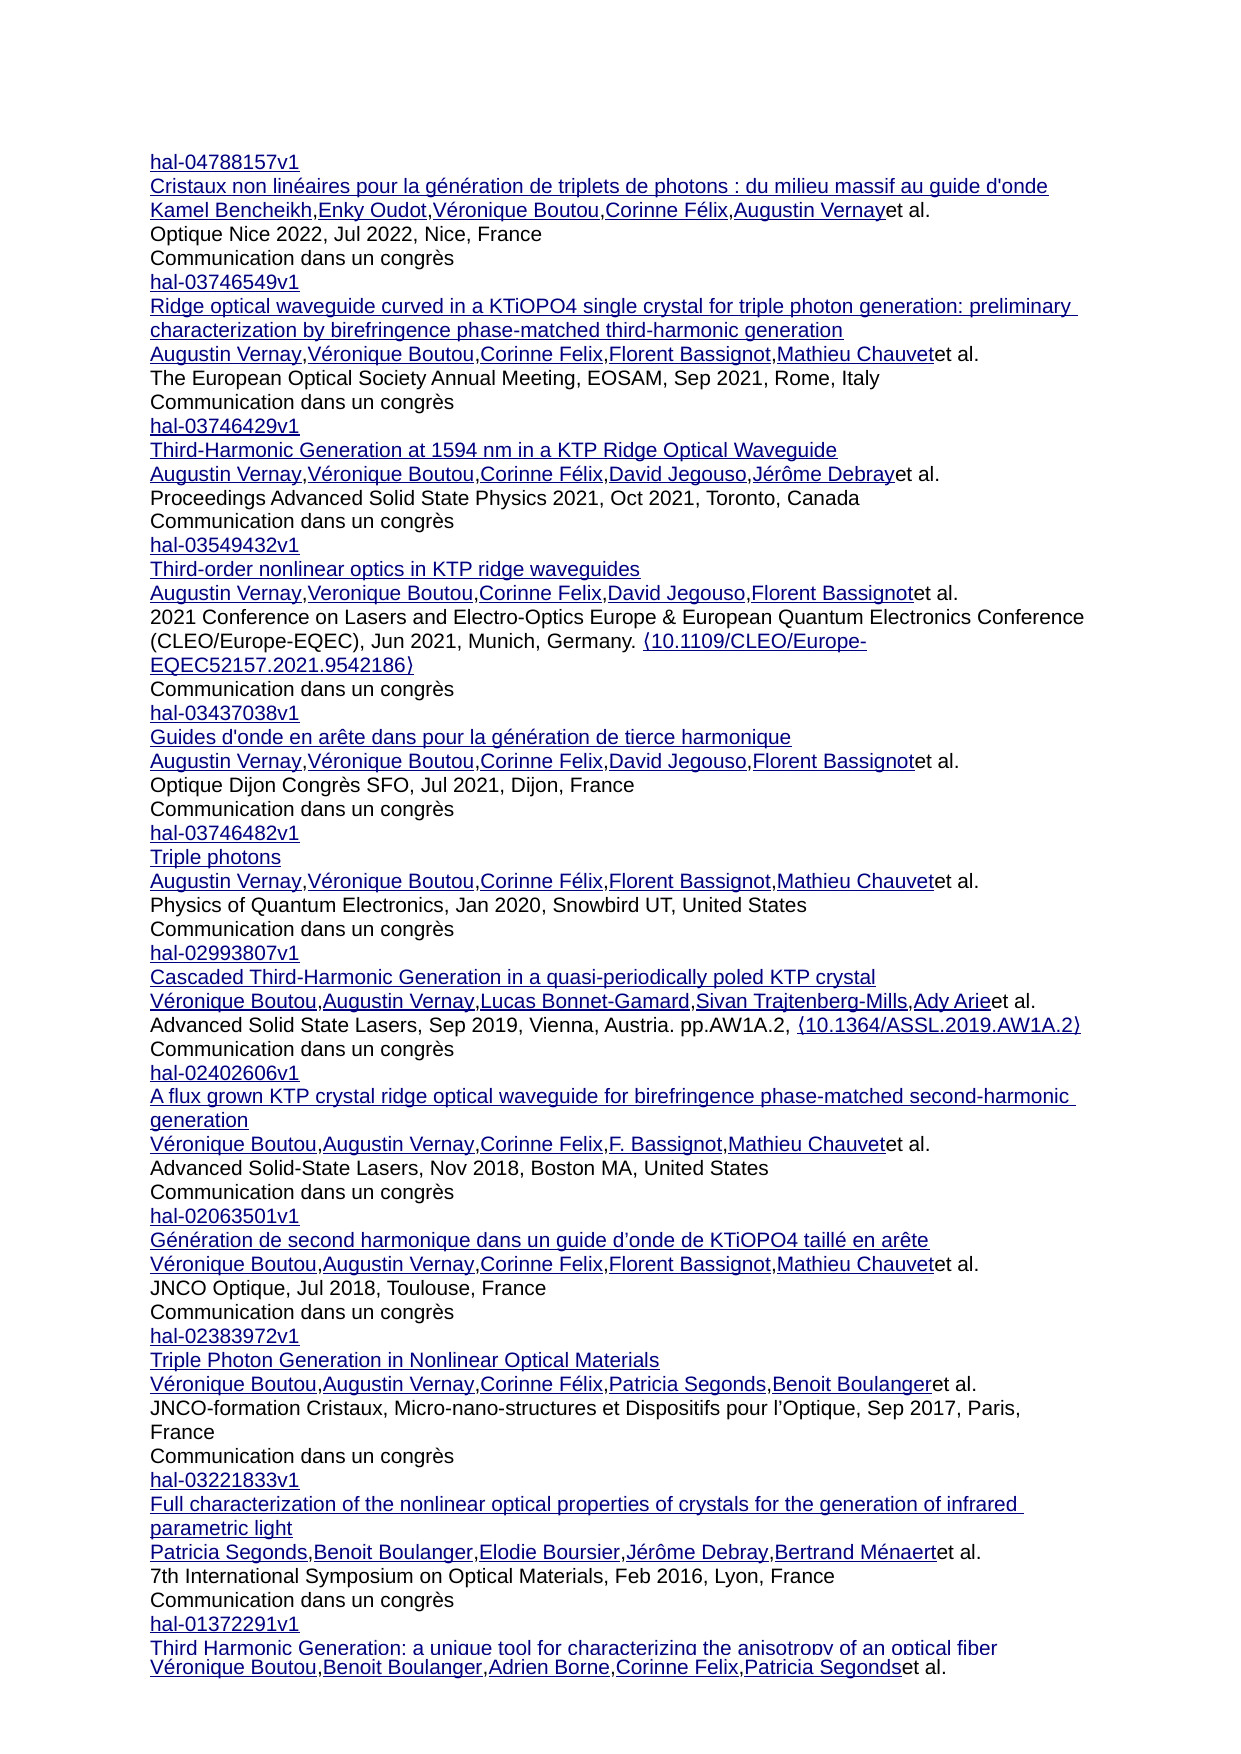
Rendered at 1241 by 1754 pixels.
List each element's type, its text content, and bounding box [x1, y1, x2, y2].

table_cell Génération de second harmonique dans un guide d’onde de KTiOPO4 taillé en arête Véronique Boutou,Augustin Vernay,Corinne Felix,Florent Bassignot,Mathieu Chauvetet al. JNCO Optique, Jul 2018, Toulouse, France Communication dans un congrès hal-02383972v1 [150, 1228, 1090, 1348]
table_cell Third Harmonic Generation: a unique tool for characterizing the anisotropy of an optical fiber Véronique Boutou,Benoit Boulanger,Adrien Borne,Corinne Felix,Patricia Segondset al. [150, 1635, 1090, 1679]
table_cell Cascaded Third-Harmonic Generation in a quasi-periodically poled KTP crystal Véronique Boutou,Augustin Vernay,Lucas Bonnet-Gamard,Sivan Trajtenberg-Mills,Ady Arieet al. Advanced Solid State Lasers, Sep 2019, Vienna, Austria. pp.AW1A.2, ⟨10.1364/ASSL.2019.AW1A.2⟩ Communication dans un congrès hal-02402606v1 [150, 965, 1090, 1084]
table_cell Triple Photon Generation in Nonlinear Optical Materials Véronique Boutou,Augustin Vernay,Corinne Félix,Patricia Segonds,Benoit Boulangeret al. JNCO-formation Cristaux, Micro-nano-structures et Dispositifs pour l’Optique, Sep 2017, Paris, France Communication dans un congrès hal-03221833v1 [150, 1348, 1090, 1492]
table_cell Full characterization of the nonlinear optical properties of crystals for the generation of infrared parametric light Patricia Segonds,Benoit Boulanger,Elodie Boursier,Jérôme Debray,Bertrand Ménaertet al. 7th International Symposium on Optical Materials, Feb 2016, Lyon, France Communication dans un congrès hal-01372291v1 [150, 1492, 1090, 1635]
table_cell Ridge optical waveguide curved in a KTiOPO4 single crystal for triple photon generation: preliminary characterization by birefringence phase-matched third-harmonic generation Augustin Vernay,Véronique Boutou,Corinne Felix,Florent Bassignot,Mathieu Chauvetet al. The European Optical Society Annual Meeting, EOSAM, Sep 2021, Rome, Italy Communication dans un congrès hal-03746429v1 [150, 294, 1090, 437]
table_cell Guides d'onde en arête dans pour la génération de tierce harmonique Augustin Vernay,Véronique Boutou,Corinne Felix,David Jegouso,Florent Bassignotet al. Optique Dijon Congrès SFO, Jul 2021, Dijon, France Communication dans un congrès hal-03746482v1 [150, 725, 1090, 845]
table_header hal-04788157v1 [150, 150, 1090, 174]
table_cell Third-Harmonic Generation at 1594 nm in a KTP Ridge Optical Waveguide Augustin Vernay,Véronique Boutou,Corinne Félix,David Jegouso,Jérôme Debrayet al. Proceedings Advanced Solid State Physics 2021, Oct 2021, Toronto, Canada Communication dans un congrès hal-03549432v1 [150, 438, 1090, 557]
table_cell Cristaux non linéaires pour la génération de triplets de photons : du milieu massif au guide d'onde Kamel Bencheikh,Enky Oudot,Véronique Boutou,Corinne Félix,Augustin Vernayet al. Optique Nice 2022, Jul 2022, Nice, France Communication dans un congrès hal-03746549v1 [150, 174, 1090, 294]
table_cell A flux grown KTP crystal ridge optical waveguide for birefringence phase-matched second-harmonic generation Véronique Boutou,Augustin Vernay,Corinne Felix,F. Bassignot,Mathieu Chauvetet al. Advanced Solid-State Lasers, Nov 2018, Boston MA, United States Communication dans un congrès hal-02063501v1 [150, 1084, 1090, 1228]
table_cell Triple photons Augustin Vernay,Véronique Boutou,Corinne Félix,Florent Bassignot,Mathieu Chauvetet al. Physics of Quantum Electronics, Jan 2020, Snowbird UT, United States Communication dans un congrès hal-02993807v1 [150, 845, 1090, 964]
table_cell Third-order nonlinear optics in KTP ridge waveguides Augustin Vernay,Veronique Boutou,Corinne Felix,David Jegouso,Florent Bassignotet al. 2021 Conference on Lasers and Electro-Optics Europe & European Quantum Electronics Conference (CLEO/Europe-EQEC), Jun 2021, Munich, Germany. ⟨10.1109/CLEO/Europe-EQEC52157.2021.9542186⟩ Communication dans un congrès hal-03437038v1 [150, 557, 1090, 725]
